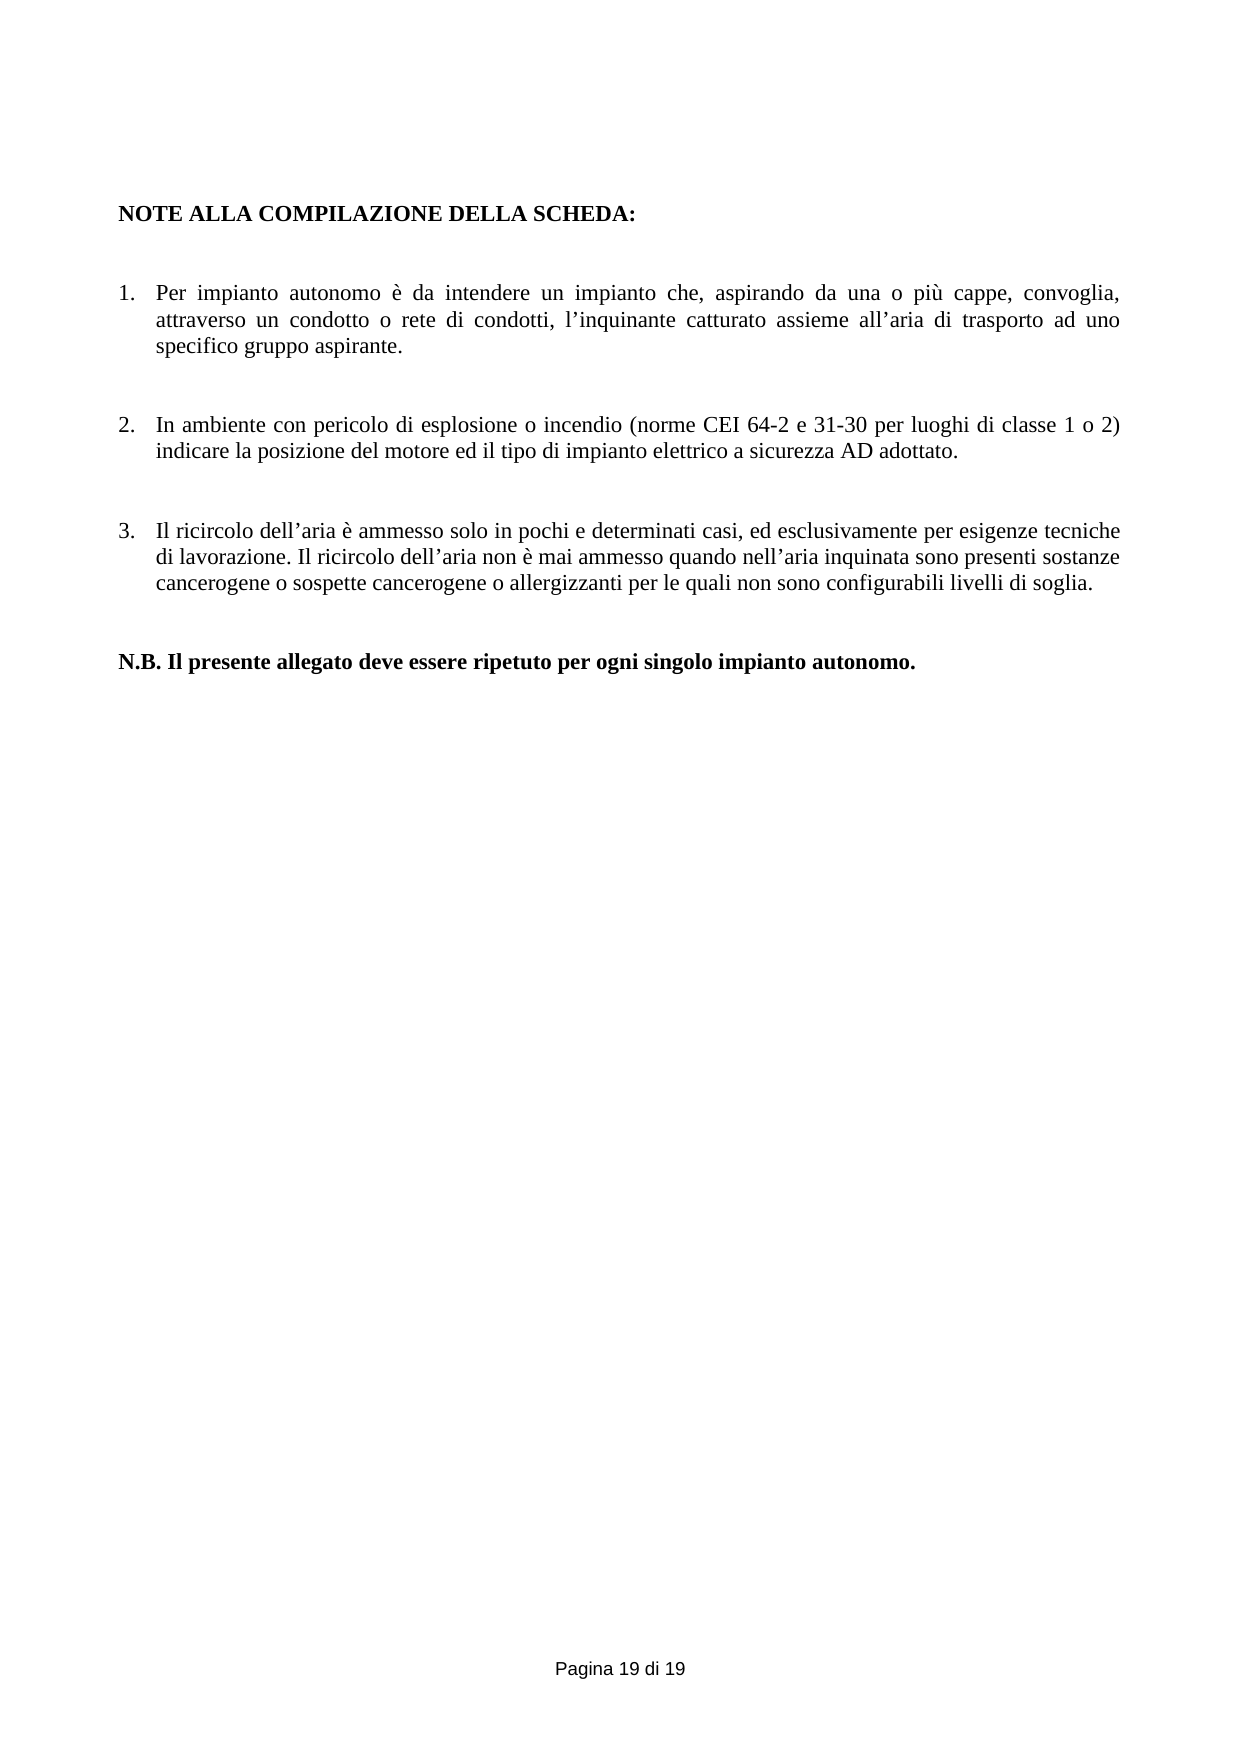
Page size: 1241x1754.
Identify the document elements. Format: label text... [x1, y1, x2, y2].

text N.B. Il presente allegato deve essere ripetuto per ogni singolo impianto autonomo. [118, 648, 1122, 675]
list In ambiente con pericolo di esplosione o incendio (norme CEI 64-2 e 31-30 per luoghi di classe 1 o 2) indicare la posizione del motore ed il tipo di impianto elettrico a sicurezza AD adottato. [118, 411, 1122, 464]
text NOTE ALLA COMPILAZIONE DELLA SCHEDA: [118, 200, 1122, 227]
list Il ricircolo dell’aria è ammesso solo in pochi e determinati casi, ed esclusivamente per esigenze tecniche di lavorazione. Il ricircolo dell’aria non è mai ammesso quando nell’aria inquinata sono presenti sostanze cancerogene o sospette cancerogene o allergizzanti per le quali non sono configurabili livelli di soglia. [118, 517, 1122, 596]
list Per impianto autonomo è da intendere un impianto che, aspirando da una o più cappe, convoglia, attraverso un condotto o rete di condotti, l’inquinante catturato assieme all’aria di trasporto ad uno specifico gruppo aspirante. [118, 279, 1122, 358]
